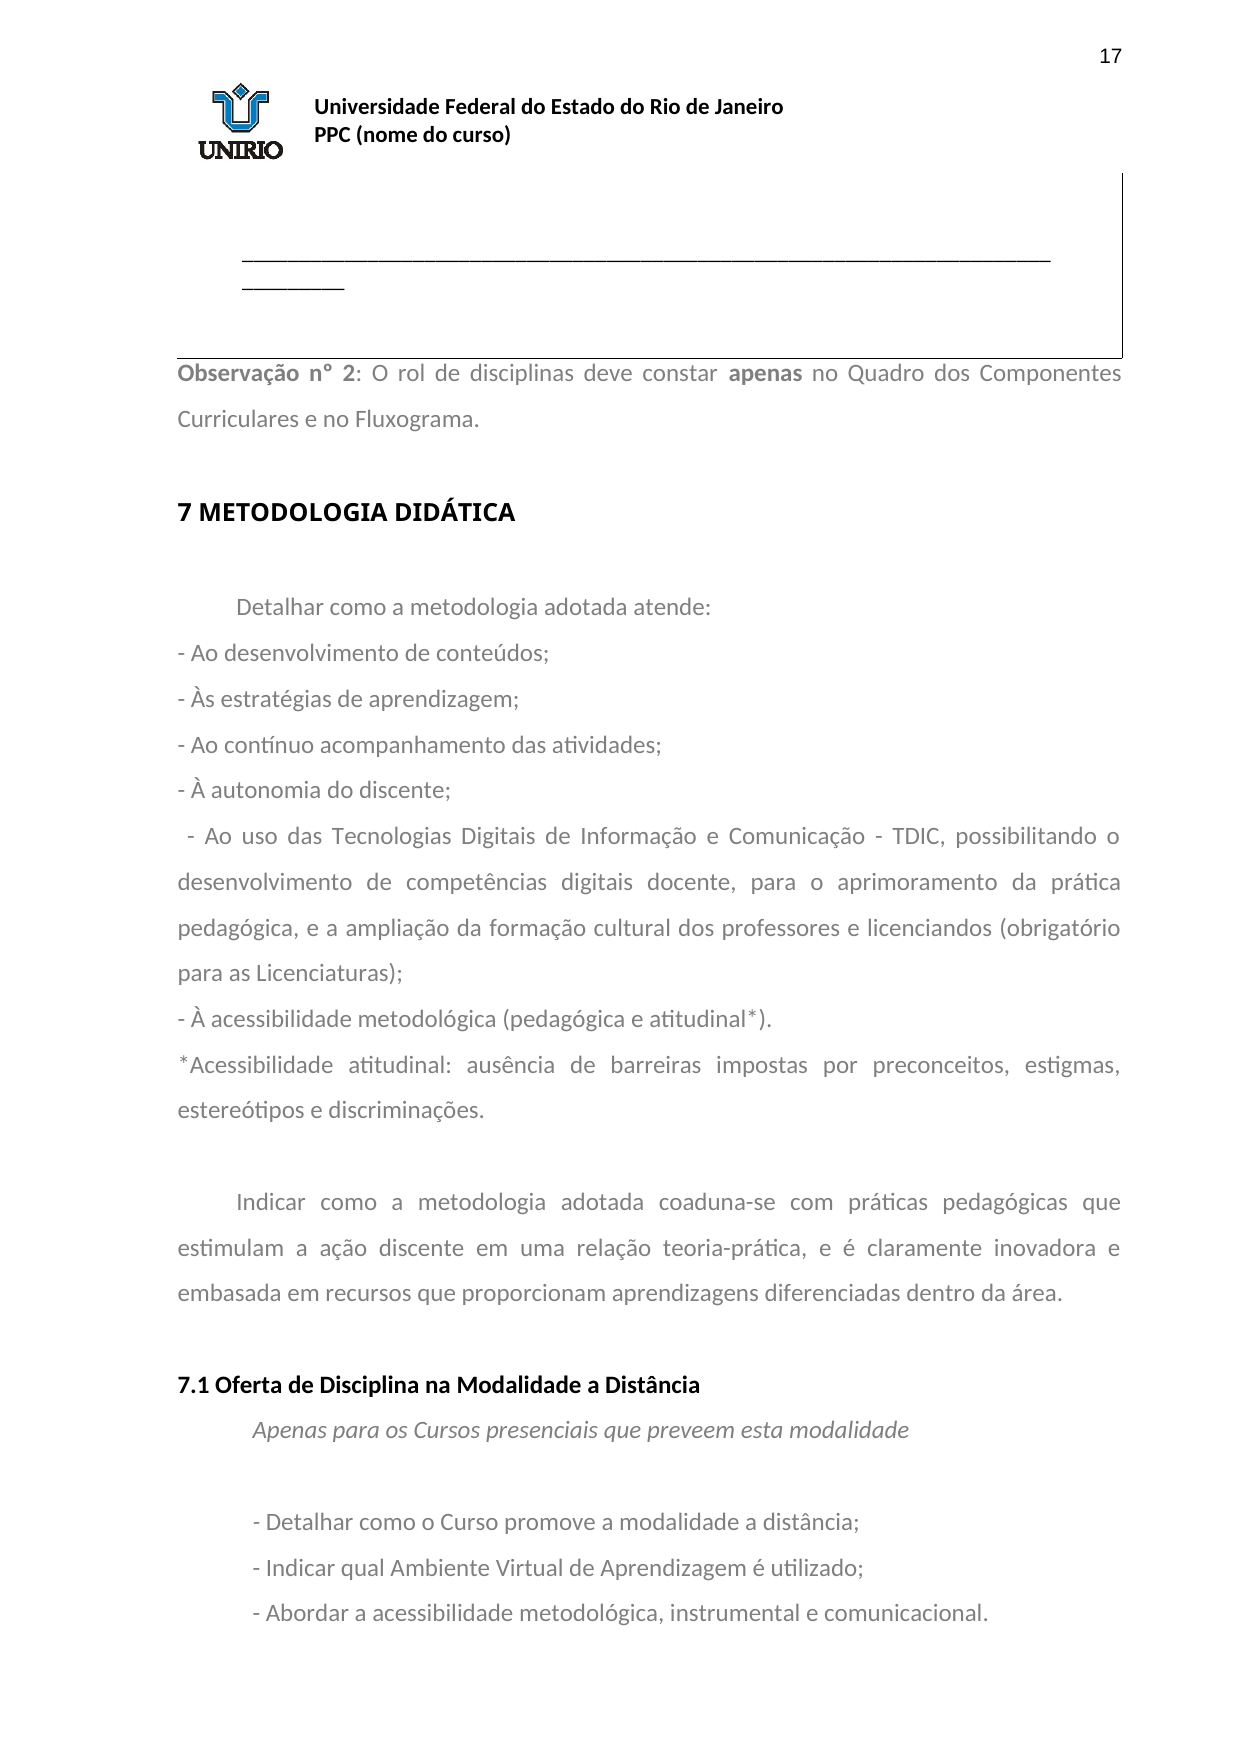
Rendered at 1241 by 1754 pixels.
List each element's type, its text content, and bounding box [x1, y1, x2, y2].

text Indicar como a metodologia adotada coaduna-se com práticas pedagógicas que estimulam a ação discente em uma relação teoria-prática, e é claramente inovadora e embasada em recursos que proporcionam aprendizagens diferenciadas dentro da área. [177, 1186, 1122, 1308]
text - Abordar a acessibilidade metodológica, instrumental e comunicacional. [177, 1598, 1122, 1628]
subtitle 7 METODOLOGIA DIDÁTICA [177, 495, 1122, 529]
text - Às estratégias de aprendizagem; [177, 683, 1122, 713]
text - Ao contínuo acompanhamento das atividades; [177, 729, 1122, 759]
subtitle 7.1 Oferta de Disciplina na Modalidade a Distância [177, 1369, 1122, 1399]
text - À acessibilidade metodológica (pedagógica e atitudinal*). [177, 1003, 1122, 1034]
text - À autonomia do discente; [177, 774, 1122, 805]
text - Detalhar como o Curso promove a modalidade a distância; [177, 1506, 1122, 1537]
text - Ao uso das Tecnologias Digitais de Informação e Comunicação - TDIC, possibilitando o desenvolvimento de competências digitais docente, para o aprimoramento da prática pedagógica, e a ampliação da formação cultural dos professores e licenciandos (obrigatório para as Licenciaturas); [177, 820, 1122, 988]
text - Ao desenvolvimento de conteúdos; [177, 637, 1122, 668]
text Apenas para os Cursos presenciais que preveem esta modalidade [177, 1415, 1122, 1445]
text - Indicar qual Ambiente Virtual de Aprendizagem é utilizado; [177, 1552, 1122, 1582]
text *Acessibilidade atitudinal: ausência de barreiras impostas por preconceitos, estigmas, estereótipos e discriminações. [177, 1049, 1122, 1125]
text Detalhar como a metodologia adotada atende: [177, 592, 1122, 622]
text Observação nº 2: O rol de disciplinas deve constar apenas no Quadro dos Componentes Curriculares e no Fluxograma. [177, 358, 1122, 434]
